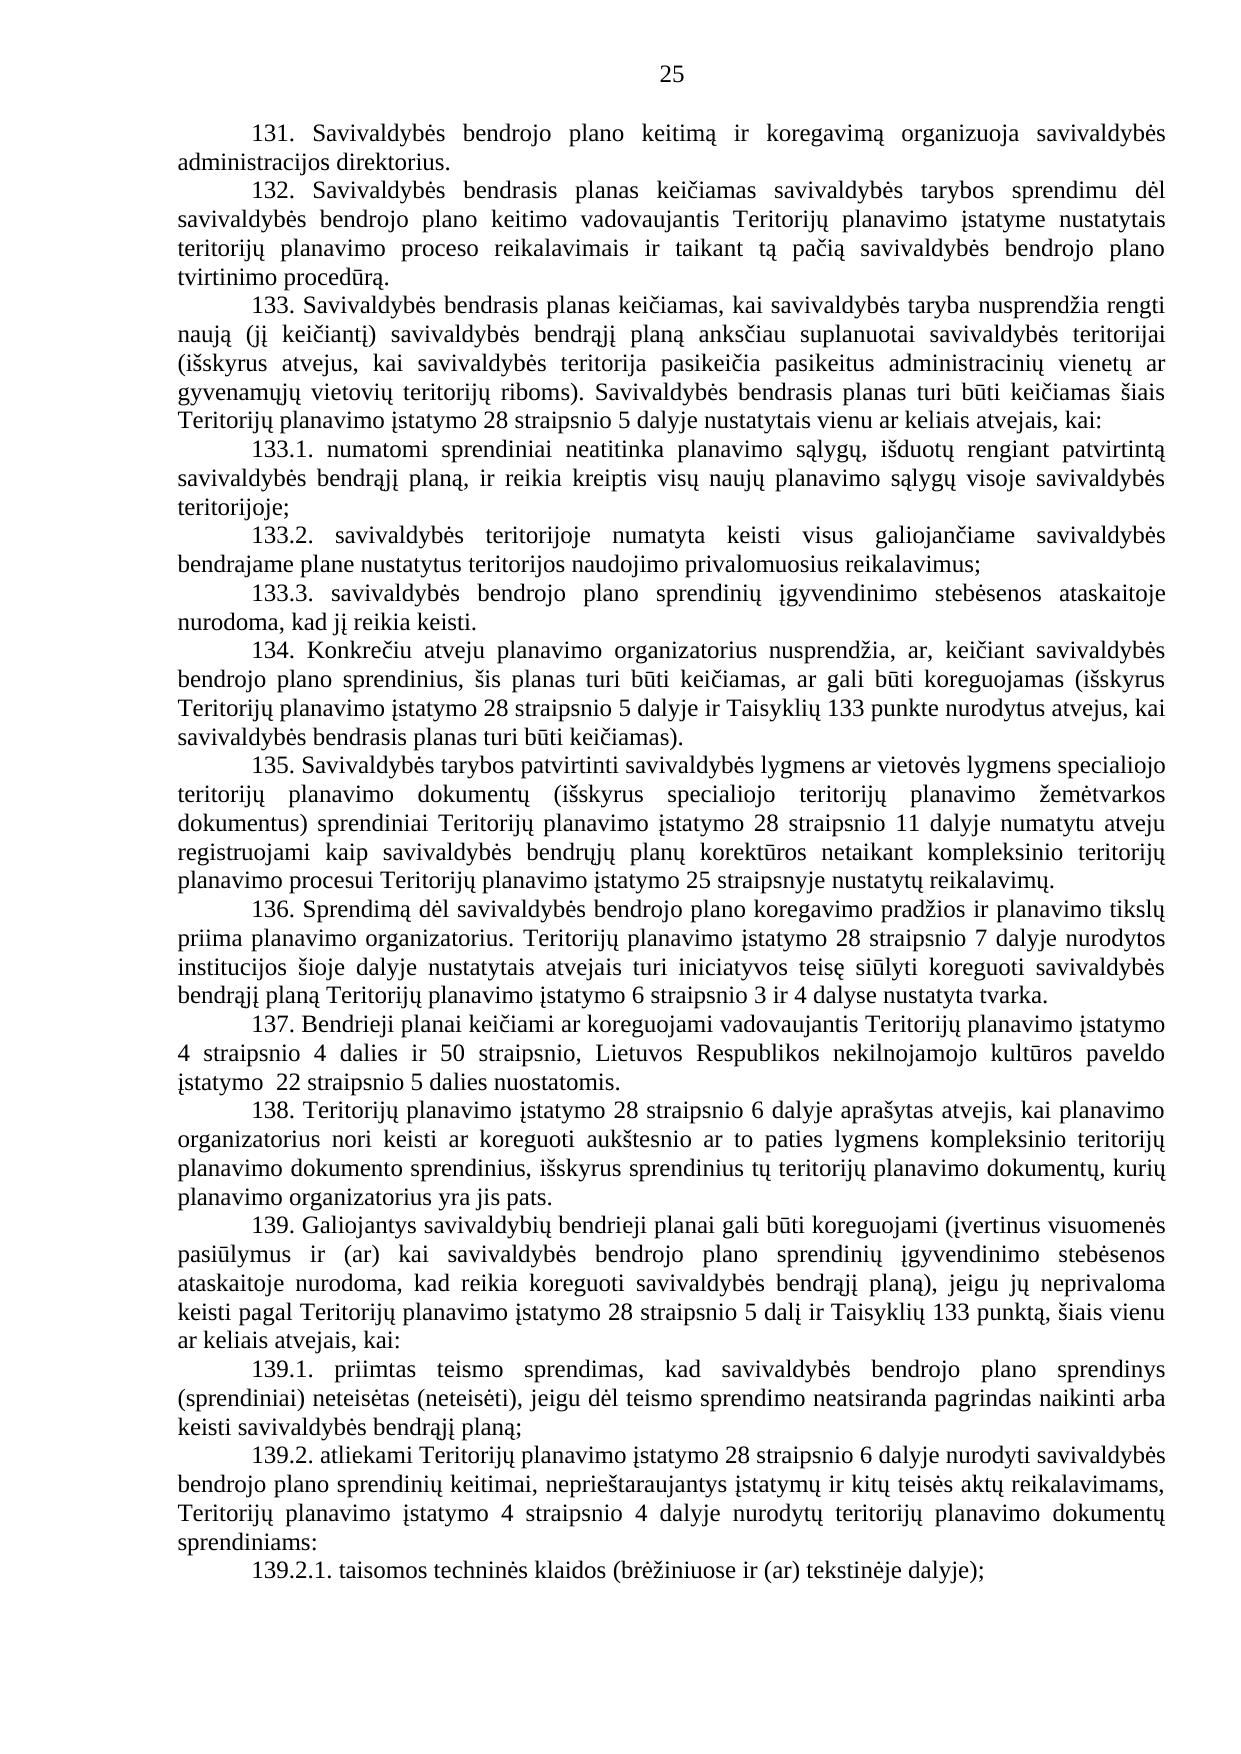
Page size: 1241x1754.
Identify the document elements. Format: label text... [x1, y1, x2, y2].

text 139. Galiojantys savivaldybių bendrieji planai gali būti koreguojami (įvertinus visuomenės pasiūlymus ir (ar) kai savivaldybės bendrojo plano sprendinių įgyvendinimo stebėsenos ataskaitoje nurodoma, kad reikia koreguoti savivaldybės bendrąjį planą), jeigu jų neprivaloma keisti pagal Teritorijų planavimo įstatymo 28 straipsnio 5 dalį ir Taisyklių 133 punktą, šiais vienu ar keliais atvejais, kai: [177, 1211, 1166, 1354]
text 132. Savivaldybės bendrasis planas keičiamas savivaldybės tarybos sprendimu dėl savivaldybės bendrojo plano keitimo vadovaujantis Teritorijų planavimo įstatyme nustatytais teritorijų planavimo proceso reikalavimais ir taikant tą pačią savivaldybės bendrojo plano tvirtinimo procedūrą. [177, 176, 1166, 291]
text 133.1. numatomi sprendiniai neatitinka planavimo sąlygų, išduotų rengiant patvirtintą savivaldybės bendrąjį planą, ir reikia kreiptis visų naujų planavimo sąlygų visoje savivaldybės teritorijoje; [177, 434, 1166, 521]
text 134. Konkrečiu atveju planavimo organizatorius nusprendžia, ar, keičiant savivaldybės bendrojo plano sprendinius, šis planas turi būti keičiamas, ar gali būti koreguojamas (išskyrus Teritorijų planavimo įstatymo 28 straipsnio 5 dalyje ir Taisyklių 133 punkte nurodytus atvejus, kai savivaldybės bendrasis planas turi būti keičiamas). [177, 636, 1166, 751]
text 136. Sprendimą dėl savivaldybės bendrojo plano koregavimo pradžios ir planavimo tikslų priima planavimo organizatorius. Teritorijų planavimo įstatymo 28 straipsnio 7 dalyje nurodytos institucijos šioje dalyje nustatytais atvejais turi iniciatyvos teisę siūlyti koreguoti savivaldybės bendrąjį planą Teritorijų planavimo įstatymo 6 straipsnio 3 ir 4 dalyse nustatyta tvarka. [177, 894, 1166, 1009]
text 135. Savivaldybės tarybos patvirtinti savivaldybės lygmens ar vietovės lygmens specialiojo teritorijų planavimo dokumentų (išskyrus specialiojo teritorijų planavimo žemėtvarkos dokumentus) sprendiniai Teritorijų planavimo įstatymo 28 straipsnio 11 dalyje numatytu atveju registruojami kaip savivaldybės bendrųjų planų korektūros netaikant kompleksinio teritorijų planavimo procesui Teritorijų planavimo įstatymo 25 straipsnyje nustatytų reikalavimų. [177, 751, 1166, 894]
text 133. Savivaldybės bendrasis planas keičiamas, kai savivaldybės taryba nusprendžia rengti naują (jį keičiantį) savivaldybės bendrąjį planą anksčiau suplanuotai savivaldybės teritorijai (išskyrus atvejus, kai savivaldybės teritorija pasikeičia pasikeitus administracinių vienetų ar gyvenamųjų vietovių teritorijų riboms). Savivaldybės bendrasis planas turi būti keičiamas šiais Teritorijų planavimo įstatymo 28 straipsnio 5 dalyje nustatytais vienu ar keliais atvejais, kai: [177, 291, 1166, 434]
text 138. Teritorijų planavimo įstatymo 28 straipsnio 6 dalyje aprašytas atvejis, kai planavimo organizatorius nori keisti ar koreguoti aukštesnio ar to paties lygmens kompleksinio teritorijų planavimo dokumento sprendinius, išskyrus sprendinius tų teritorijų planavimo dokumentų, kurių planavimo organizatorius yra jis pats. [177, 1096, 1166, 1211]
text 137. Bendrieji planai keičiami ar koreguojami vadovaujantis Teritorijų planavimo įstatymo 4 straipsnio 4 dalies ir 50 straipsnio, Lietuvos Respublikos nekilnojamojo kultūros paveldo įstatymo 22 straipsnio 5 dalies nuostatomis. [177, 1009, 1166, 1096]
text 139.1. priimtas teismo sprendimas, kad savivaldybės bendrojo plano sprendinys (sprendiniai) neteisėtas (neteisėti), jeigu dėl teismo sprendimo neatsiranda pagrindas naikinti arba keisti savivaldybės bendrąjį planą; [177, 1354, 1166, 1441]
text 139.2.1. taisomos techninės klaidos (brėžiniuose ir (ar) tekstinėje dalyje); [177, 1556, 1166, 1584]
text 133.2. savivaldybės teritorijoje numatyta keisti visus galiojančiame savivaldybės bendrajame plane nustatytus teritorijos naudojimo privalomuosius reikalavimus; [177, 521, 1166, 578]
text 131. Savivaldybės bendrojo plano keitimą ir koregavimą organizuoja savivaldybės administracijos direktorius. [177, 118, 1166, 176]
text 139.2. atliekami Teritorijų planavimo įstatymo 28 straipsnio 6 dalyje nurodyti savivaldybės bendrojo plano sprendinių keitimai, neprieštaraujantys įstatymų ir kitų teisės aktų reikalavimams, Teritorijų planavimo įstatymo 4 straipsnio 4 dalyje nurodytų teritorijų planavimo dokumentų sprendiniams: [177, 1441, 1166, 1556]
text 133.3. savivaldybės bendrojo plano sprendinių įgyvendinimo stebėsenos ataskaitoje nurodoma, kad jį reikia keisti. [177, 578, 1166, 636]
